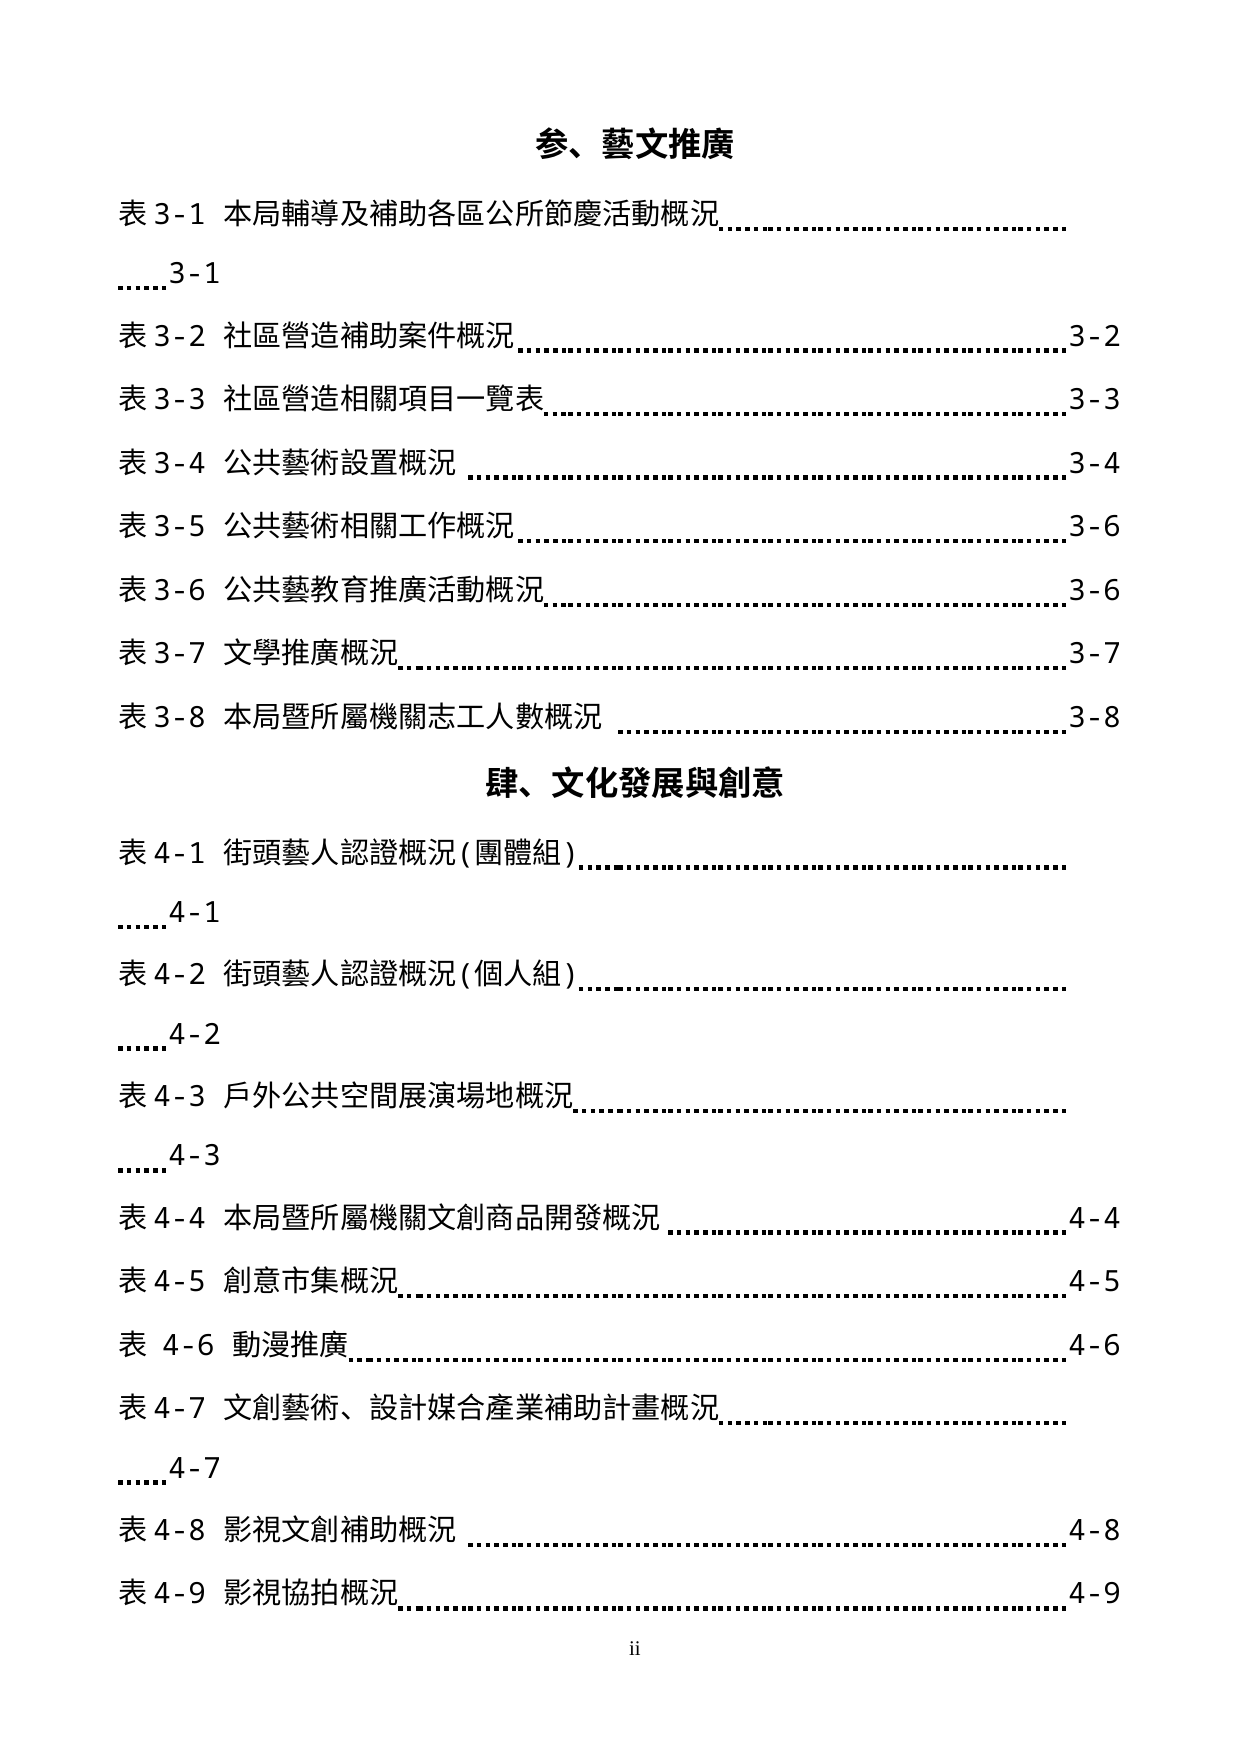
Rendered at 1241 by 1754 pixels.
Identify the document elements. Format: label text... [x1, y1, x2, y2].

text 表4-8 影視文創補助概況 4-8 [118, 1506, 1152, 1549]
text 表4-9 影視協拍概況 4-9 [118, 1570, 1152, 1612]
text 表3-7 文學推廣概況 3-7 [118, 630, 1152, 672]
text 表4-4 本局暨所屬機關文創商品開發概況 4-4 [118, 1194, 1152, 1237]
text 肆、文化發展與創意 [118, 757, 1152, 805]
text 表3-2 社區營造補助案件概況 3-2 [118, 312, 1152, 354]
text 表4-1 街頭藝人認證概況(團體組) 4-1 [118, 829, 1152, 931]
text 表3-4 公共藝術設置概況 3-4 [118, 439, 1152, 482]
text 表4-7 文創藝術、設計媒合產業補助計畫概況 4-7 [118, 1385, 1152, 1487]
text 表4-5 創意市集概況 4-5 [118, 1258, 1152, 1300]
text 表3-5 公共藝術相關工作概況 3-6 [118, 503, 1152, 545]
text 表3-8 本局暨所屬機關志工人數概況 3-8 [118, 693, 1152, 736]
text 表3-3 社區營造相關項目一覽表 3-3 [118, 376, 1152, 418]
text 表 4-6 動漫推廣 4-6 [118, 1321, 1152, 1364]
text 表4-3 戶外公共空間展演場地概況 4-3 [118, 1072, 1152, 1174]
text 参、藝文推廣 [118, 118, 1152, 166]
text 表3-6 公共藝教育推廣活動概況 3-6 [118, 566, 1152, 609]
text 表4-2 街頭藝人認證概況(個人組) 4-2 [118, 951, 1152, 1053]
text 表3-1 本局輔導及補助各區公所節慶活動概況 3-1 [118, 190, 1152, 292]
